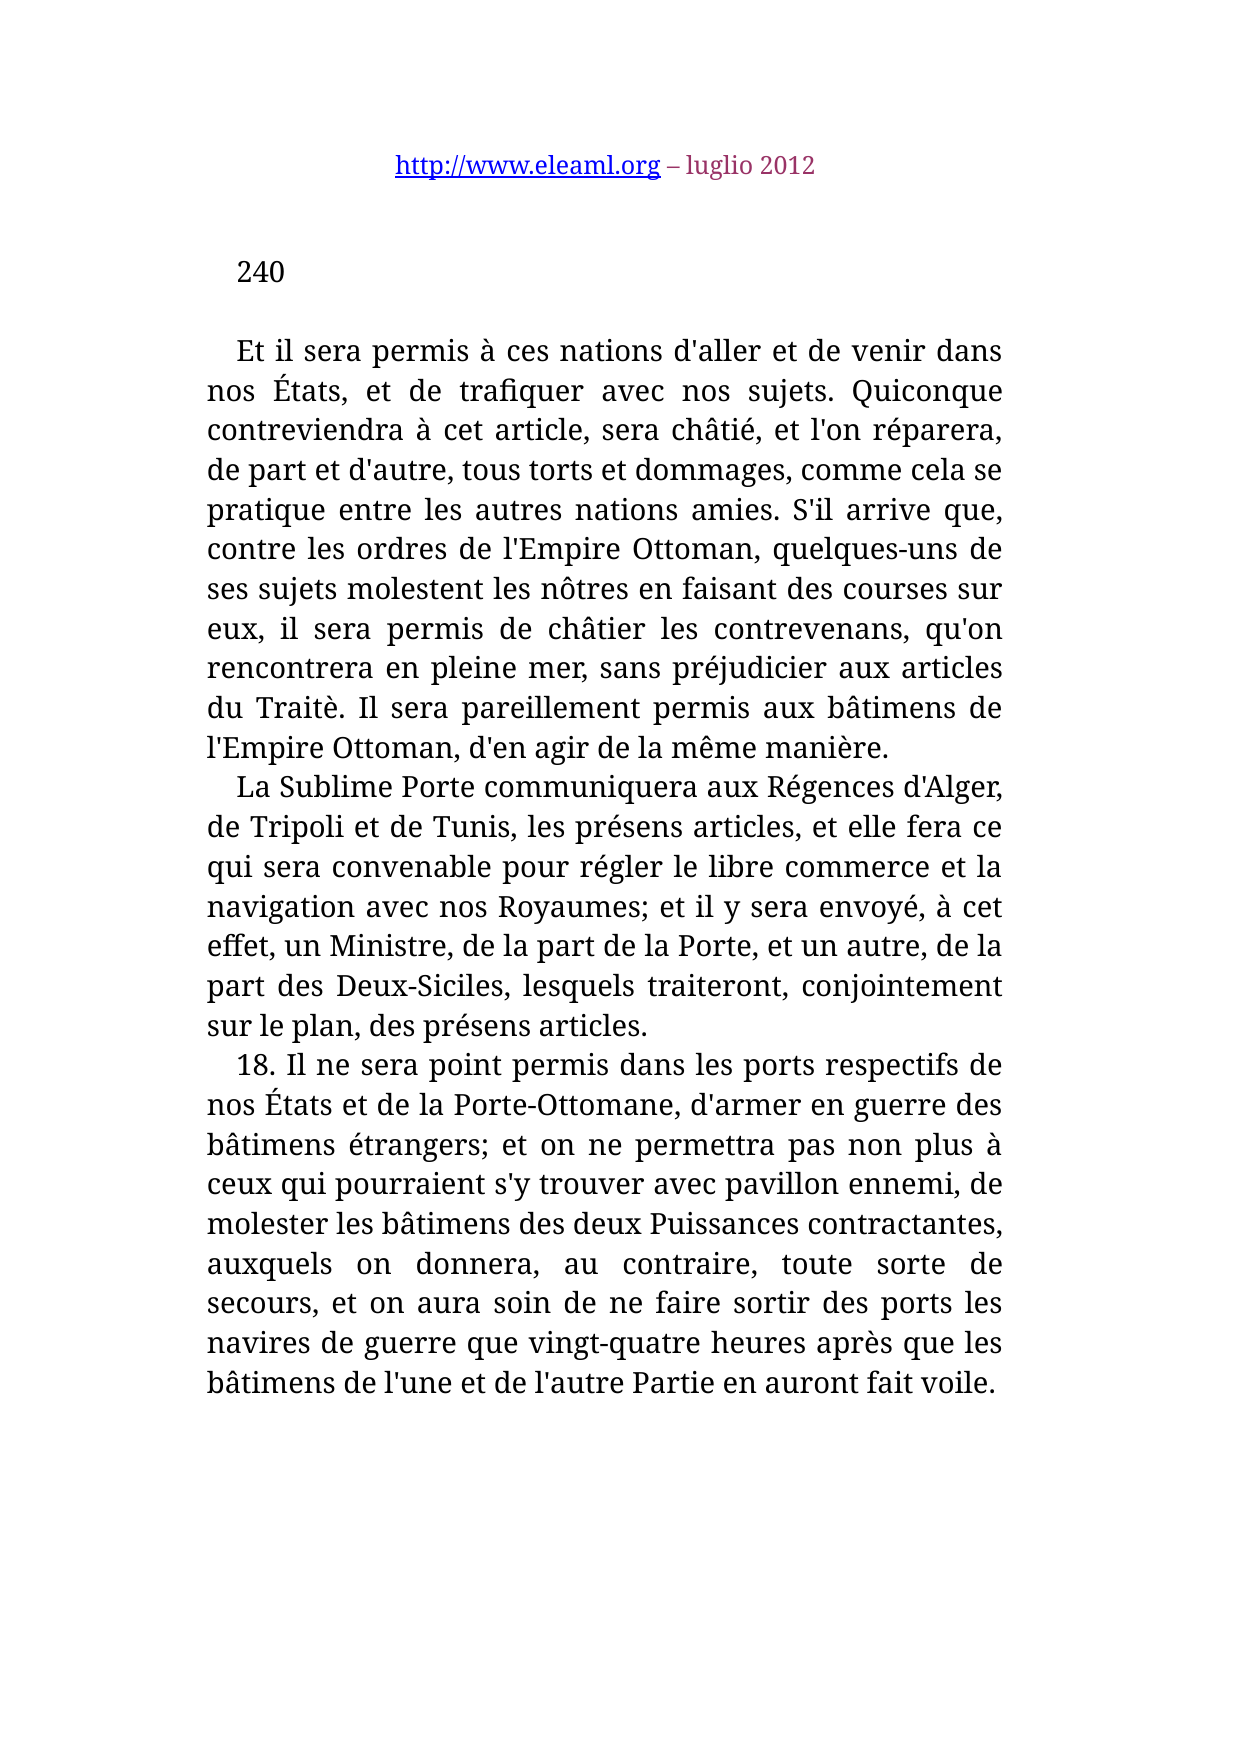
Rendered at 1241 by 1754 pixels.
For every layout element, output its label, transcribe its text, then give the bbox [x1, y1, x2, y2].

text 240 [207, 251, 1004, 291]
text 18. Il ne sera point permis dans les ports respectifs de nos États et de la Porte-Ottomane, d'armer en guerre des bâtimens étrangers; et on ne permettra pas non plus à ceux qui pourraient s'y trouver avec pavillon ennemi, de molester les bâtimens des deux Puissances contractantes, auxquels on donnera, au contraire, toute sorte de secours, et on aura soin de ne faire sortir des ports les navires de guerre que vingt-quatre heures après que les bâtimens de l'une et de l'autre Partie en auront fait voile. [207, 1044, 1004, 1402]
text Et il sera permis à ces nations d'aller et de venir dans nos États, et de trafiquer avec nos sujets. Quiconque contreviendra à cet article, sera châtié, et l'on réparera, de part et d'autre, tous torts et dommages, comme cela se pratique entre les autres nations amies. S'il arrive que, contre les ordres de l'Empire Ottoman, quelques-uns de ses sujets molestent les nôtres en faisant des courses sur eux, il sera permis de châtier les contrevenans, qu'on rencontrera en pleine mer, sans préjudicier aux articles du Traitè. Il sera pareillement permis aux bâtimens de l'Empire Ottoman, d'en agir de la même manière. [207, 330, 1004, 767]
text La Sublime Porte communiquera aux Régences d'Alger, de Tripoli et de Tunis, les présens articles, et elle fera ce qui sera convenable pour régler le libre commerce et la navigation avec nos Royaumes; et il y sera envoyé, à cet effet, un Ministre, de la part de la Porte, et un autre, de la part des Deux-Siciles, lesquels traiteront, conjointement sur le plan, des présens articles. [207, 767, 1004, 1044]
